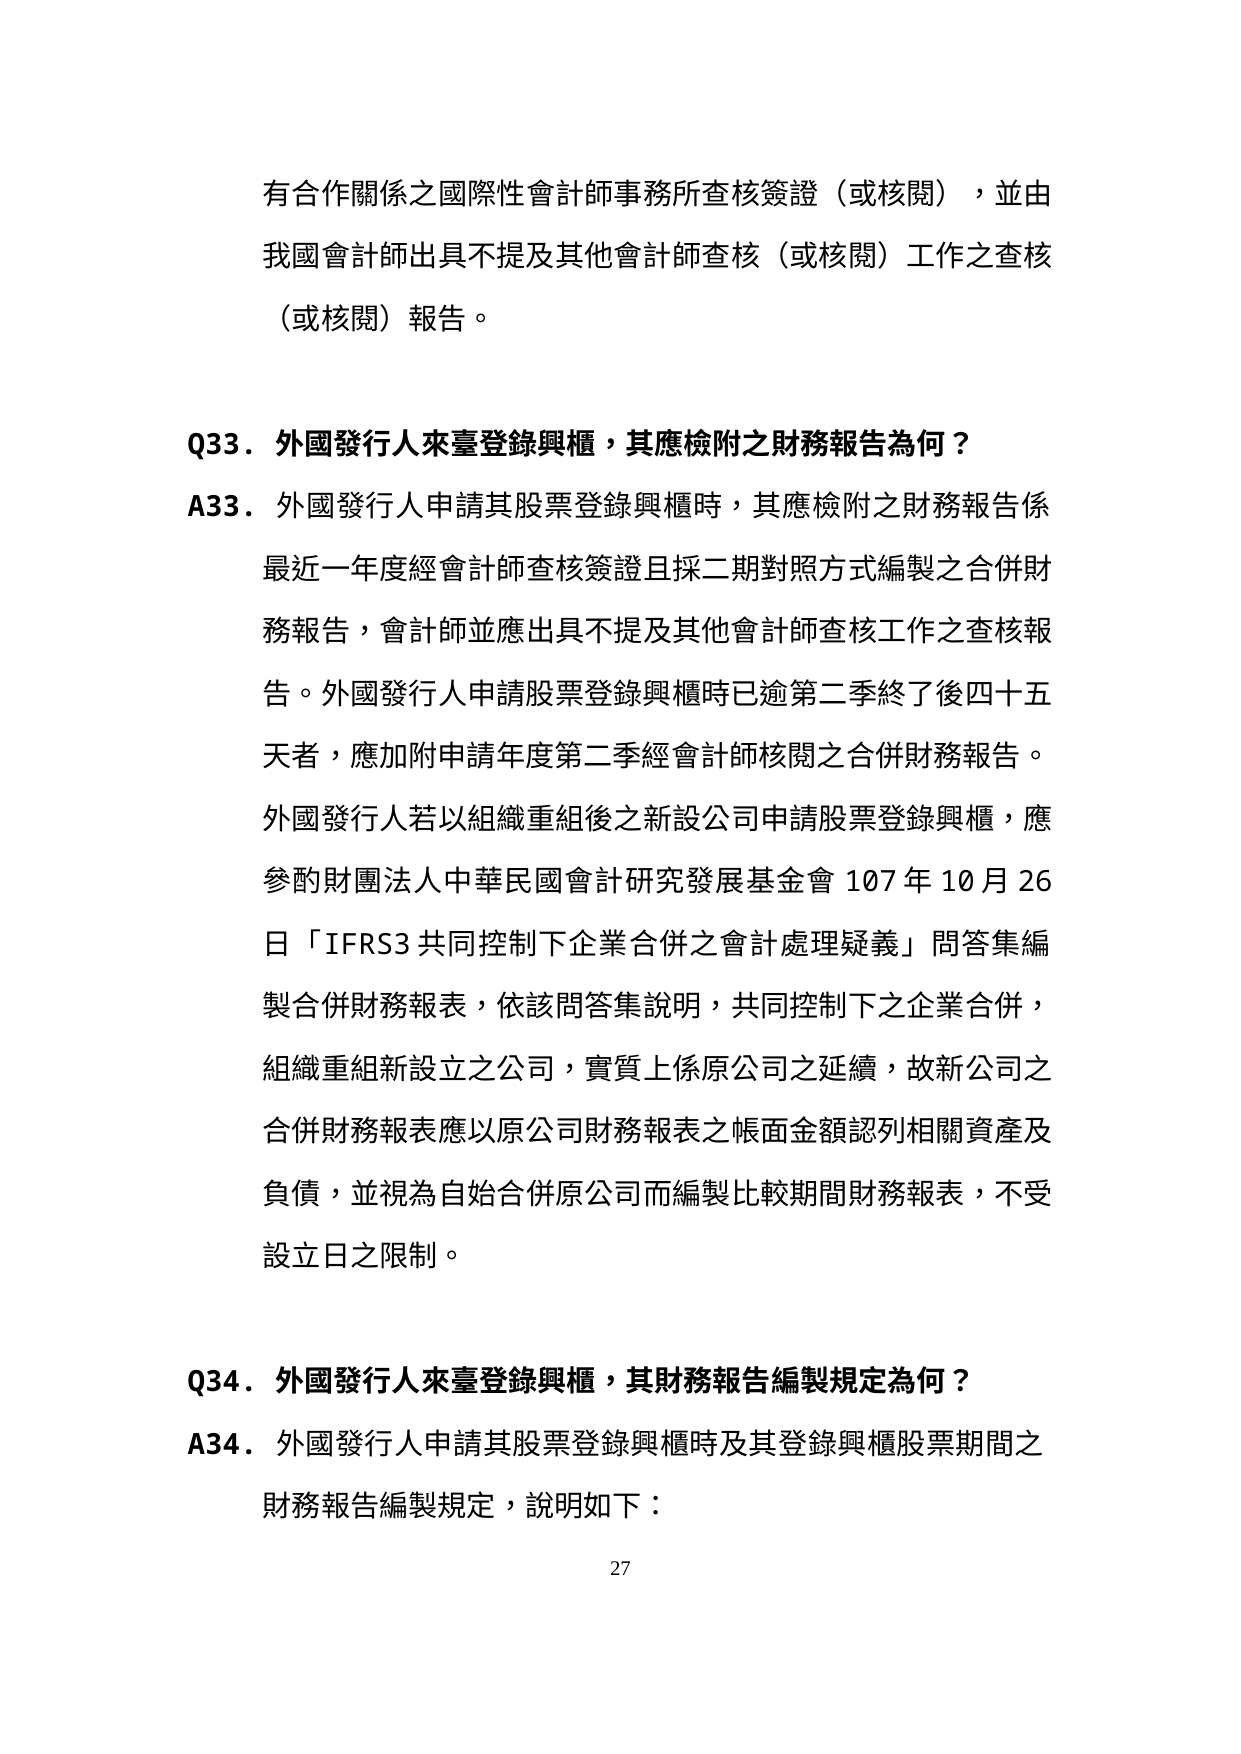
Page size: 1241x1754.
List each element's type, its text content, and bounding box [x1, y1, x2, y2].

text Q33. 外國發行人來臺登錄興櫃，其應檢附之財務報告為何？ [187, 400, 1053, 462]
text 有合作關係之國際性會計師事務所查核簽證（或核閱），並由我國會計師出具不提及其他會計師查核（或核閱）工作之查核（或核閱）報告。 [187, 150, 1053, 337]
text A33. 外國發行人申請其股票登錄興櫃時，其應檢附之財務報告係最近一年度經會計師查核簽證且採二期對照方式編製之合併財務報告，會計師並應出具不提及其他會計師查核工作之查核報告。外國發行人申請股票登錄興櫃時已逾第二季終了後四十五天者，應加附申請年度第二季經會計師核閱之合併財務報告。 [187, 462, 1053, 775]
text Q34. 外國發行人來臺登錄興櫃，其財務報告編製規定為何？ [187, 1337, 1053, 1400]
text A34. 外國發行人申請其股票登錄興櫃時及其登錄興櫃股票期間之財務報告編製規定，說明如下： [187, 1400, 1047, 1525]
text 外國發行人若以組織重組後之新設公司申請股票登錄興櫃，應參酌財團法人中華民國會計研究發展基金會107年10月26日「IFRS3共同控制下企業合併之會計處理疑義」問答集編製合併財務報表，依該問答集說明，共同控制下之企業合併，組織重組新設立之公司，實質上係原公司之延續，故新公司之合併財務報表應以原公司財務報表之帳面金額認列相關資產及負債，並視為自始合併原公司而編製比較期間財務報表，不受設立日之限制。 [262, 775, 1053, 1275]
